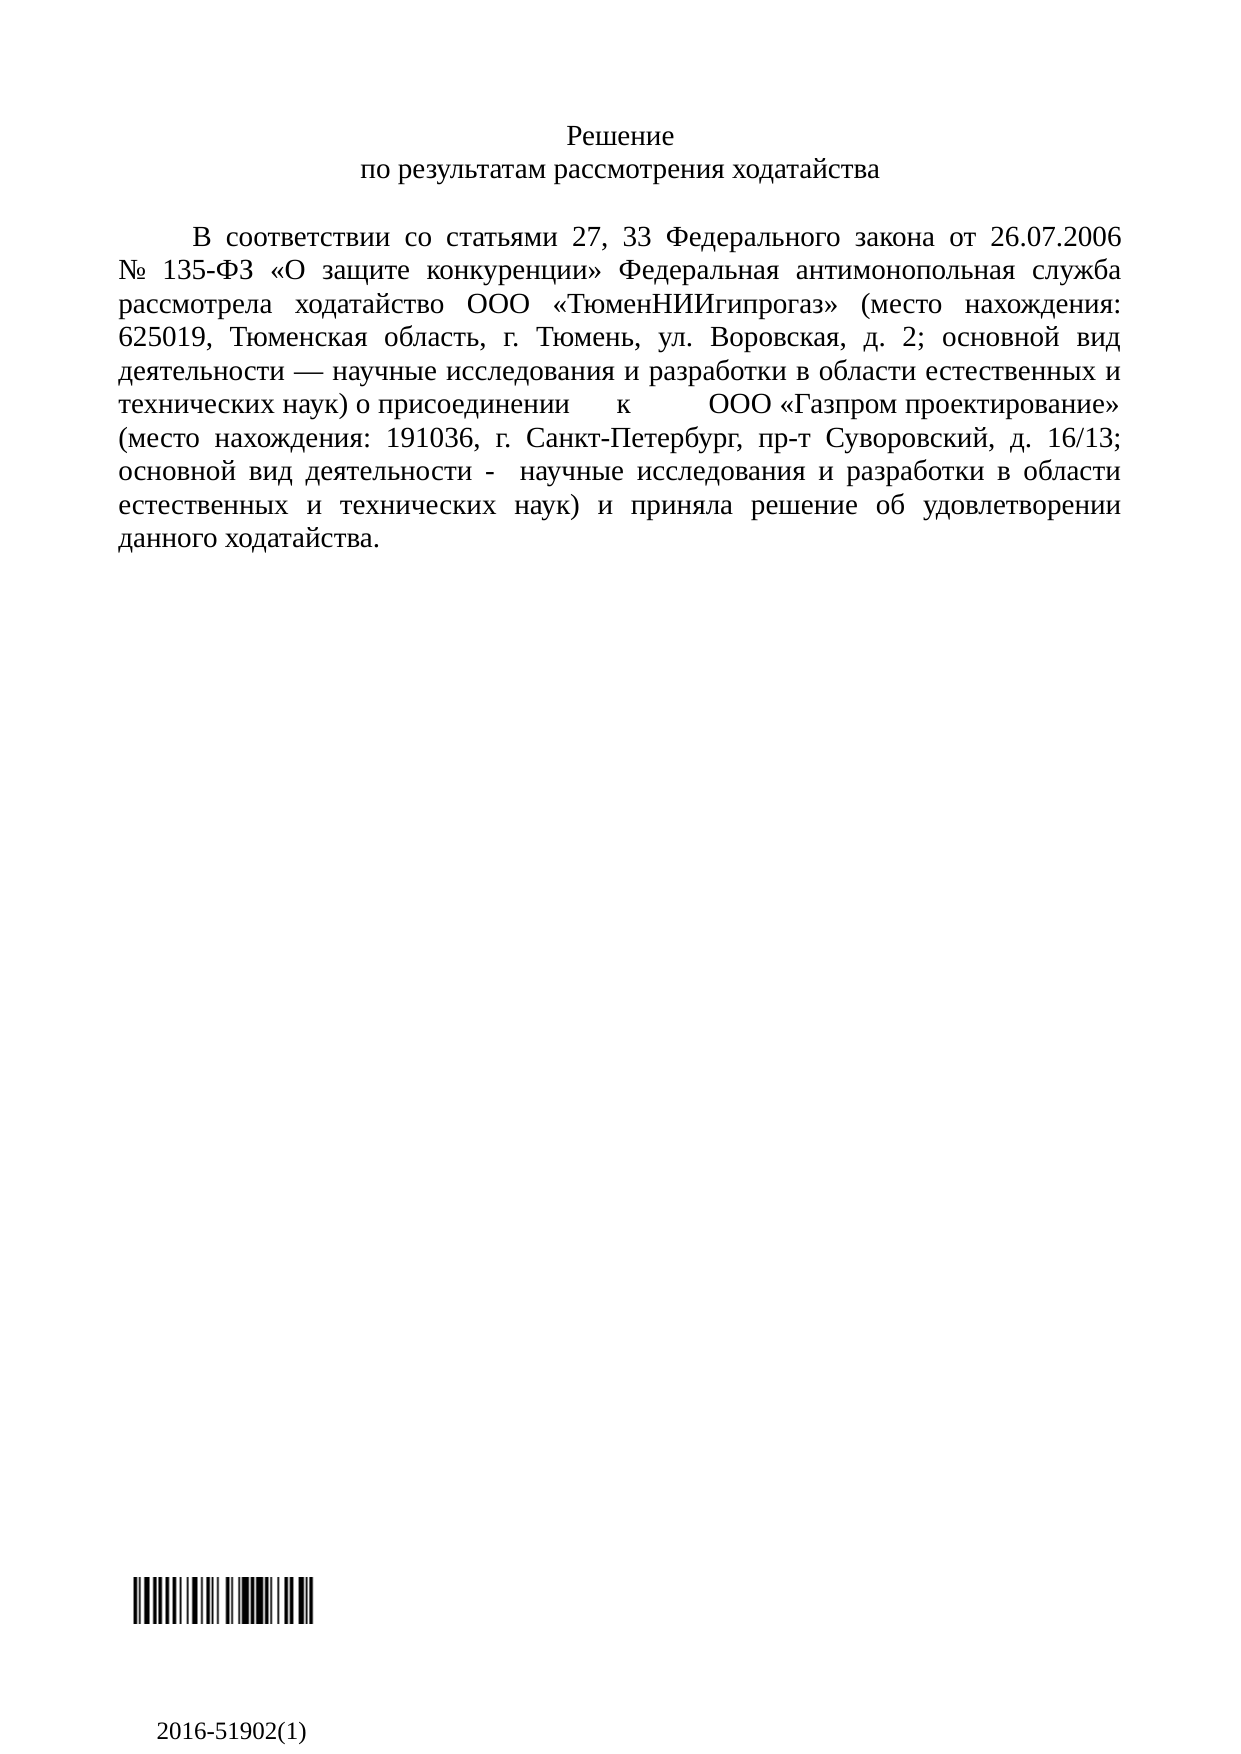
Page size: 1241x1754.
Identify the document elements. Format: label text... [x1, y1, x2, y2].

picture [118, 1577, 331, 1624]
text В соответствии со статьями 27, 33 Федерального закона от 26.07.2006 № 135-ФЗ «О защите конкуренции» Федеральная антимонопольная служба рассмотрела ходатайство ООО «ТюменНИИгипрогаз» (место нахождения: 625019, Тюменская область, г. Тюмень, ул. Воровская, д. 2; основной вид деятельности — научные исследования и разработки в области естественных и технических наук) о присоединении к ООО «Газпром проектирование» (место нахождения: 191036, г. Санкт-Петербург, пр-т Суворовский, д. 16/13; основной вид деятельности - научные исследования и разработки в области естественных и технических наук) и приняла решение об удовлетворении данного ходатайства. [118, 219, 1122, 554]
text по результатам рассмотрения ходатайства [118, 152, 1122, 185]
text Решение [118, 118, 1122, 152]
